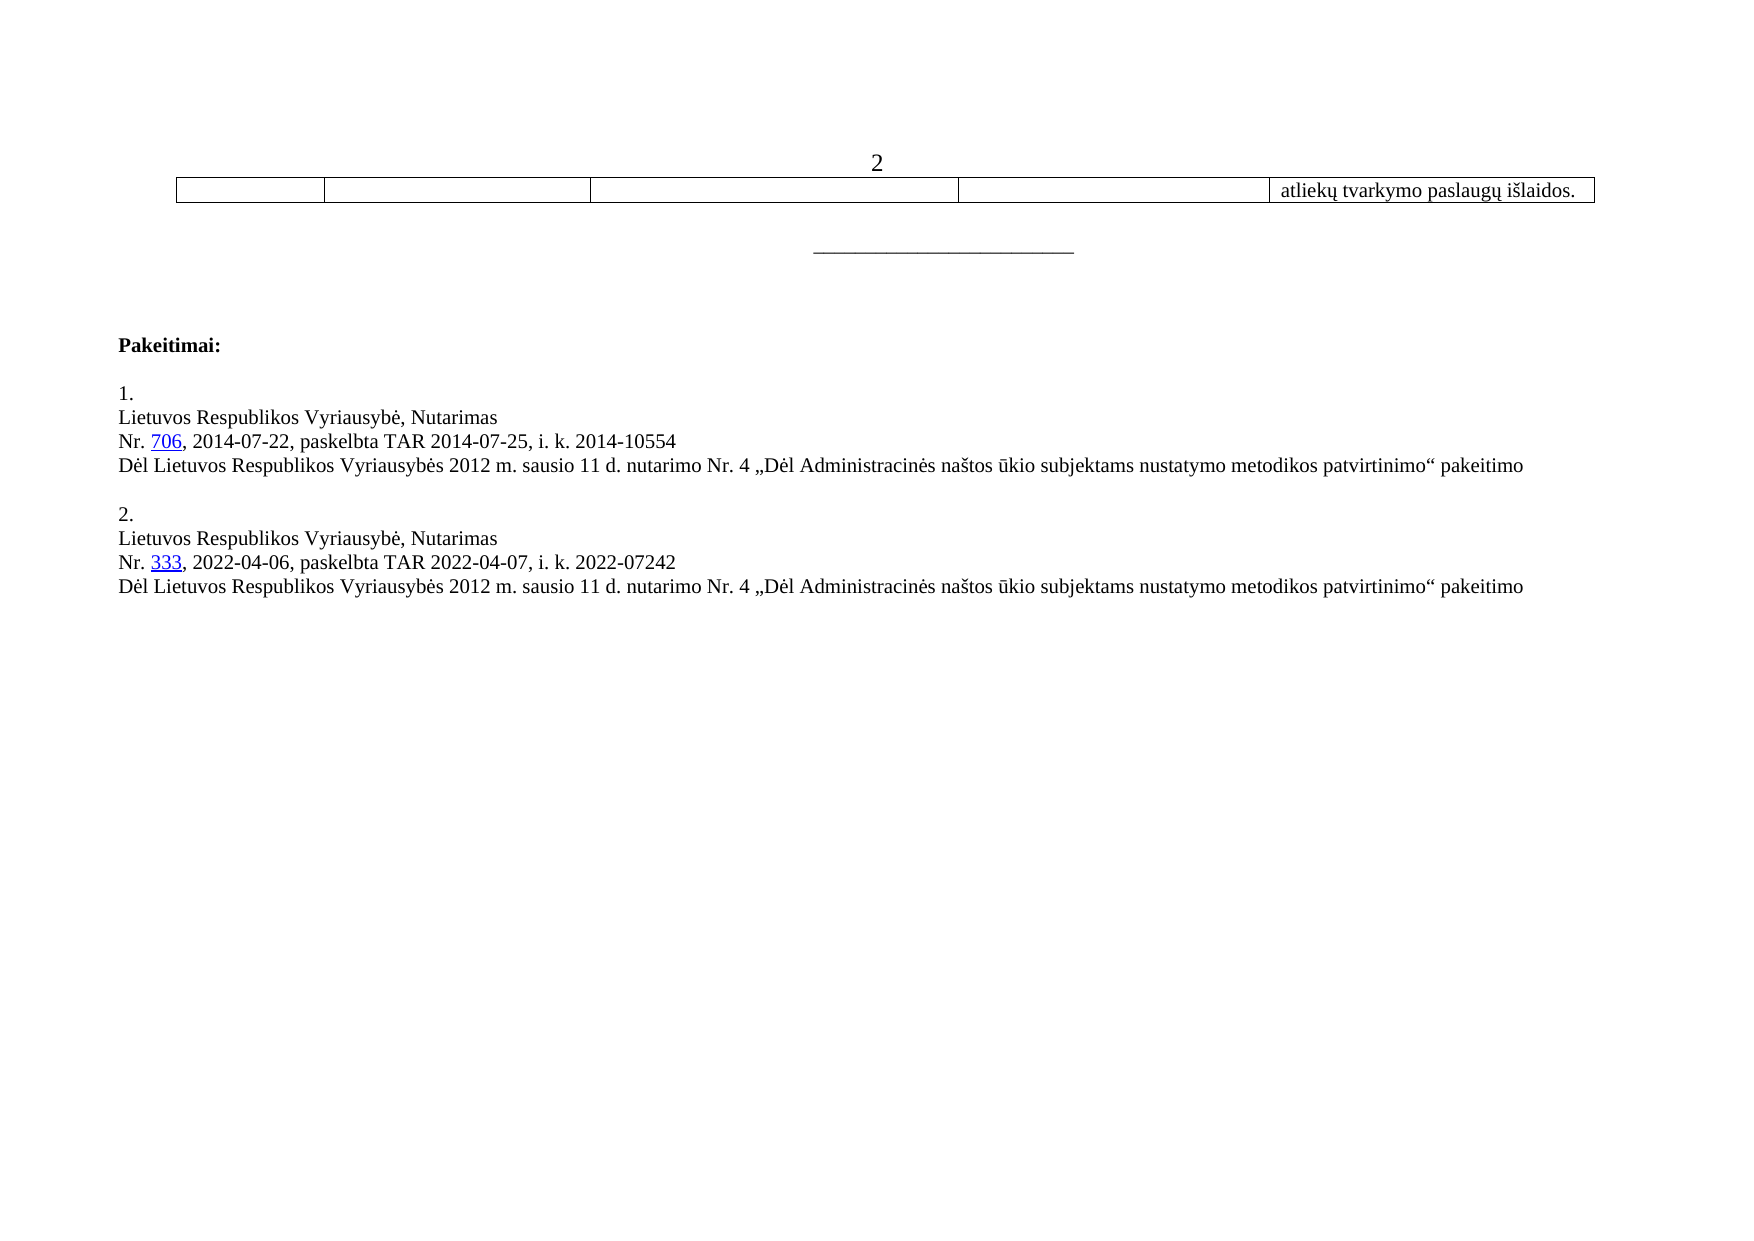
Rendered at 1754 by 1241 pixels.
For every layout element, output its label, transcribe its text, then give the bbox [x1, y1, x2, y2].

text 1. [118, 381, 1636, 405]
text _________________________ [118, 232, 1636, 256]
text 2. [118, 501, 1636, 526]
text Dėl Lietuvos Respublikos Vyriausybės 2012 m. sausio 11 d. nutarimo Nr. 4 „Dėl Administracinės naštos ūkio subjektams nustatymo metodikos patvirtinimo“ pakeitimo [118, 574, 1636, 598]
text Pakeitimai: [118, 333, 1636, 357]
text Dėl Lietuvos Respublikos Vyriausybės 2012 m. sausio 11 d. nutarimo Nr. 4 „Dėl Administracinės naštos ūkio subjektams nustatymo metodikos patvirtinimo“ pakeitimo [118, 453, 1636, 477]
text Nr. 706, 2014-07-22, paskelbta TAR 2014-07-25, i. k. 2014-10554 [118, 429, 1636, 453]
table_cell [591, 178, 958, 202]
table_cell atliekų tvarkymo paslaugų išlaidos. [1270, 178, 1594, 202]
text Lietuvos Respublikos Vyriausybė, Nutarimas [118, 405, 1636, 429]
text Nr. 333, 2022-04-06, paskelbta TAR 2022-04-07, i. k. 2022-07242 [118, 549, 1636, 574]
text Lietuvos Respublikos Vyriausybė, Nutarimas [118, 526, 1636, 549]
table_cell [177, 178, 324, 202]
table_cell [325, 178, 590, 202]
